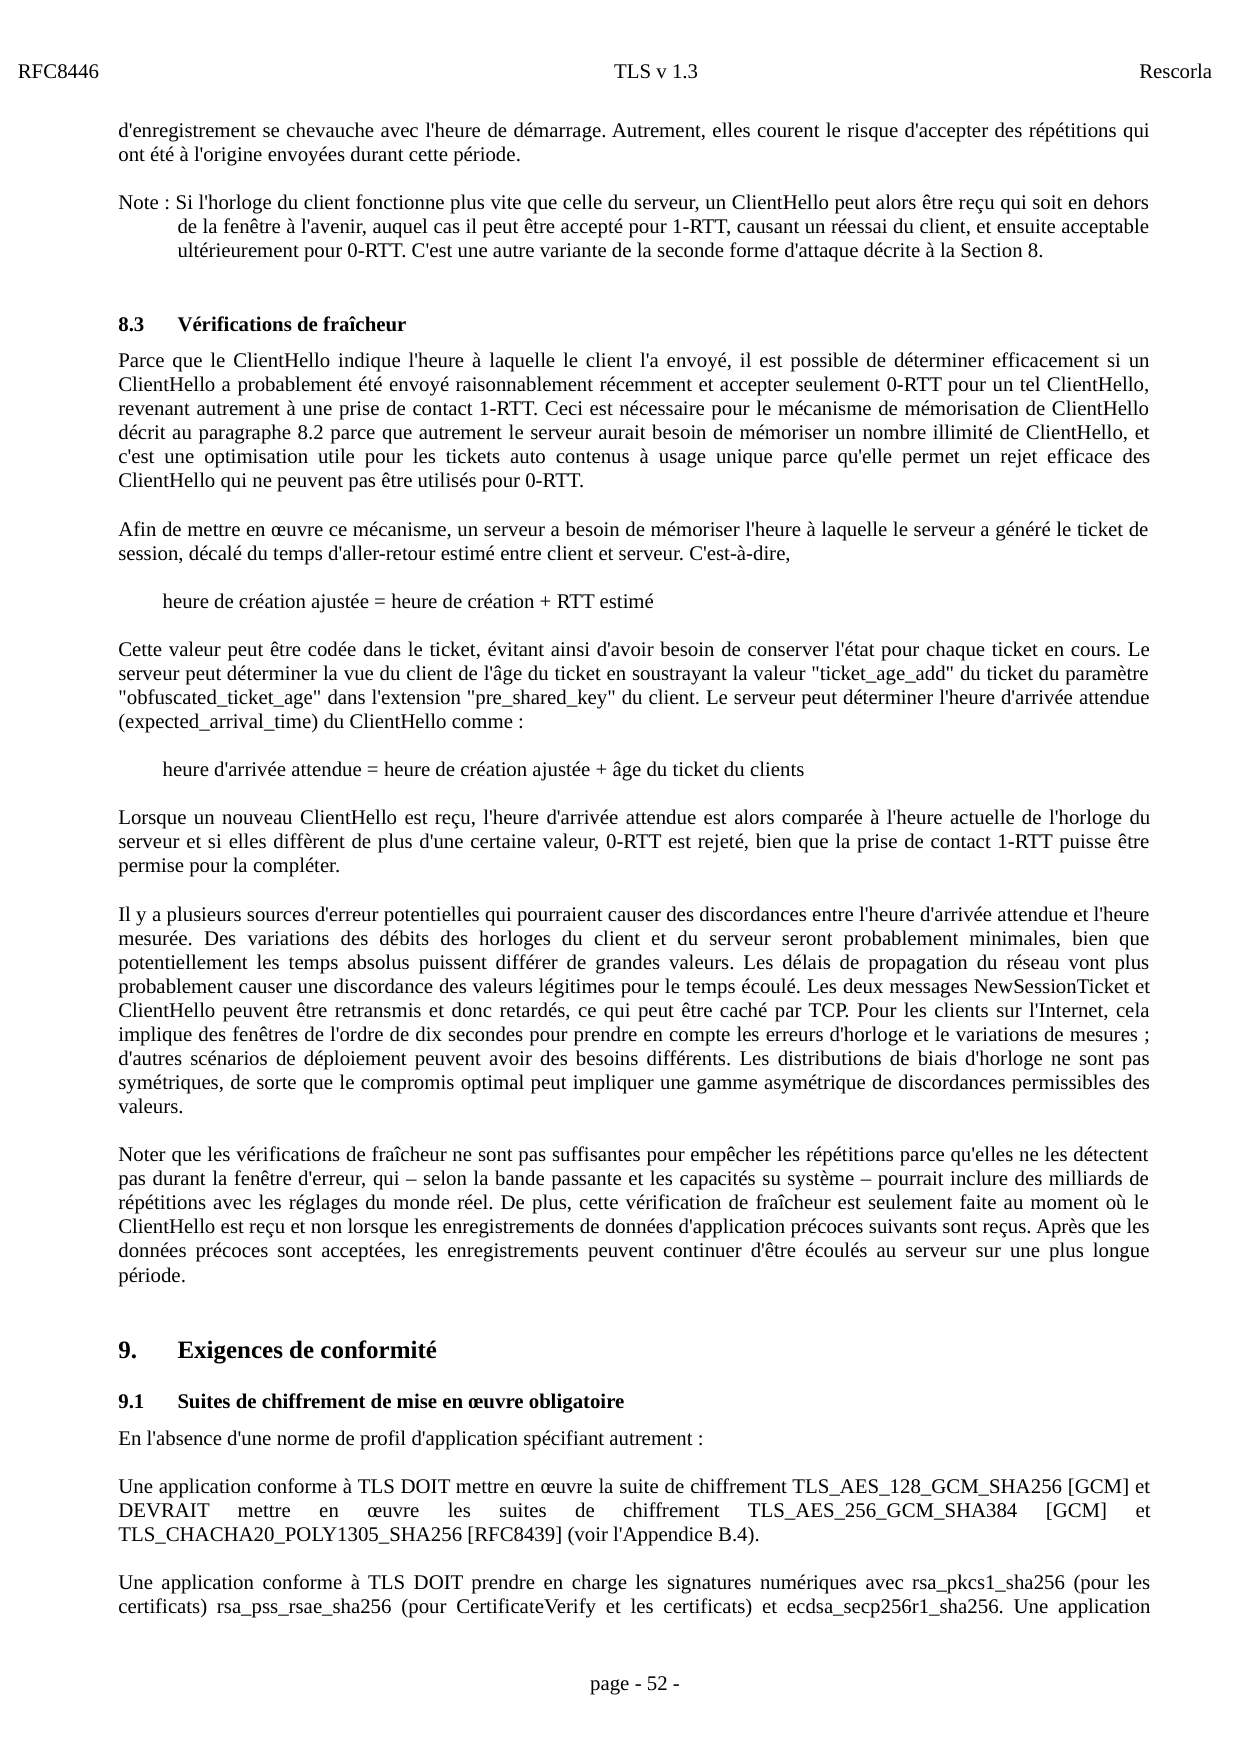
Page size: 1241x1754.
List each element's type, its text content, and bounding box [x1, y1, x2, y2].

text Noter que les vérifications de fraîcheur ne sont pas suffisantes pour empêcher les répétitions parce qu'elles ne les détectent pas durant la fenêtre d'erreur, qui – selon la bande passante et les capacités su système – pourrait inclure des milliards de répétitions avec les réglages du monde réel. De plus, cette vérification de fraîcheur est seulement faite au moment où le ClientHello est reçu et non lorsque les enregistrements de données d'application précoces suivants sont reçus. Après que les données précoces sont acceptées, les enregistrements peuvent continuer d'être écoulés au serveur sur une plus longue période. [118, 1142, 1152, 1287]
text Note : Si l'horloge du client fonctionne plus vite que celle du serveur, un ClientHello peut alors être reçu qui soit en dehors de la fenêtre à l'avenir, auquel cas il peut être accepté pour 1-RTT, causant un réessai du client, et ensuite acceptable ultérieurement pour 0-RTT. C'est une autre variante de la seconde forme d'attaque décrite à la Section 8. [118, 190, 1152, 262]
subtitle 9. Exigences de conformité [118, 1336, 1152, 1364]
subtitle 9.1 Suites de chiffrement de mise en œuvre obligatoire [118, 1389, 1152, 1413]
text Cette valeur peut être codée dans le ticket, évitant ainsi d'avoir besoin de conserver l'état pour chaque ticket en cours. Le serveur peut déterminer la vue du client de l'âge du ticket en soustrayant la valeur "ticket_age_add" du ticket du paramètre "obfuscated_ticket_age" dans l'extension "pre_shared_key" du client. Le serveur peut déterminer l'heure d'arrivée attendue (expected_arrival_time) du ClientHello comme : [118, 637, 1152, 733]
text Afin de mettre en œuvre ce mécanisme, un serveur a besoin de mémoriser l'heure à laquelle le serveur a généré le ticket de session, décalé du temps d'aller-retour estimé entre client et serveur. C'est-à-dire, [118, 517, 1152, 565]
text Il y a plusieurs sources d'erreur potentielles qui pourraient causer des discordances entre l'heure d'arrivée attendue et l'heure mesurée. Des variations des débits des horloges du client et du serveur seront probablement minimales, bien que potentiellement les temps absolus puissent différer de grandes valeurs. Les délais de propagation du réseau vont plus probablement causer une discordance des valeurs légitimes pour le temps écoulé. Les deux messages NewSessionTicket et ClientHello peuvent être retransmis et donc retardés, ce qui peut être caché par TCP. Pour les clients sur l'Internet, cela implique des fenêtres de l'ordre de dix secondes pour prendre en compte les erreurs d'horloge et le variations de mesures ; d'autres scénarios de déploiement peuvent avoir des besoins différents. Les distributions de biais d'horloge ne sont pas symétriques, de sorte que le compromis optimal peut impliquer une gamme asymétrique de discordances permissibles des valeurs. [118, 902, 1152, 1118]
text Une application conforme à TLS DOIT mettre en œuvre la suite de chiffrement TLS_AES_128_GCM_SHA256 [GCM] et DEVRAIT mettre en œuvre les suites de chiffrement TLS_AES_256_GCM_SHA384 [GCM] et TLS_CHACHA20_POLY1305_SHA256 [RFC8439] (voir l'Appendice B.4). [118, 1474, 1152, 1546]
text heure d'arrivée attendue = heure de création ajustée + âge du ticket du clients [162, 757, 1152, 781]
text d'enregistrement se chevauche avec l'heure de démarrage. Autrement, elles courent le risque d'accepter des répétitions qui ont été à l'origine envoyées durant cette période. [118, 118, 1152, 166]
text Une application conforme à TLS DOIT prendre en charge les signatures numériques avec rsa_pkcs1_sha256 (pour les certificats) rsa_pss_rsae_sha256 (pour CertificateVerify et les certificats) et ecdsa_secp256r1_sha256. Une application [118, 1570, 1152, 1618]
text Lorsque un nouveau ClientHello est reçu, l'heure d'arrivée attendue est alors comparée à l'heure actuelle de l'horloge du serveur et si elles diffèrent de plus d'une certaine valeur, 0-RTT est rejeté, bien que la prise de contact 1-RTT puisse être permise pour la compléter. [118, 805, 1152, 877]
text Parce que le ClientHello indique l'heure à laquelle le client l'a envoyé, il est possible de déterminer efficacement si un ClientHello a probablement été envoyé raisonnablement récemment et accepter seulement 0-RTT pour un tel ClientHello, revenant autrement à une prise de contact 1-RTT. Ceci est nécessaire pour le mécanisme de mémorisation de ClientHello décrit au paragraphe 8.2 parce que autrement le serveur aurait besoin de mémoriser un nombre illimité de ClientHello, et c'est une optimisation utile pour les tickets auto contenus à usage unique parce qu'elle permet un rejet efficace des ClientHello qui ne peuvent pas être utilisés pour 0-RTT. [118, 348, 1152, 492]
text heure de création ajustée = heure de création + RTT estimé [162, 589, 1152, 613]
text En l'absence d'une norme de profil d'application spécifiant autrement : [118, 1426, 1152, 1450]
subtitle 8.3 Vérifications de fraîcheur [118, 312, 1152, 336]
